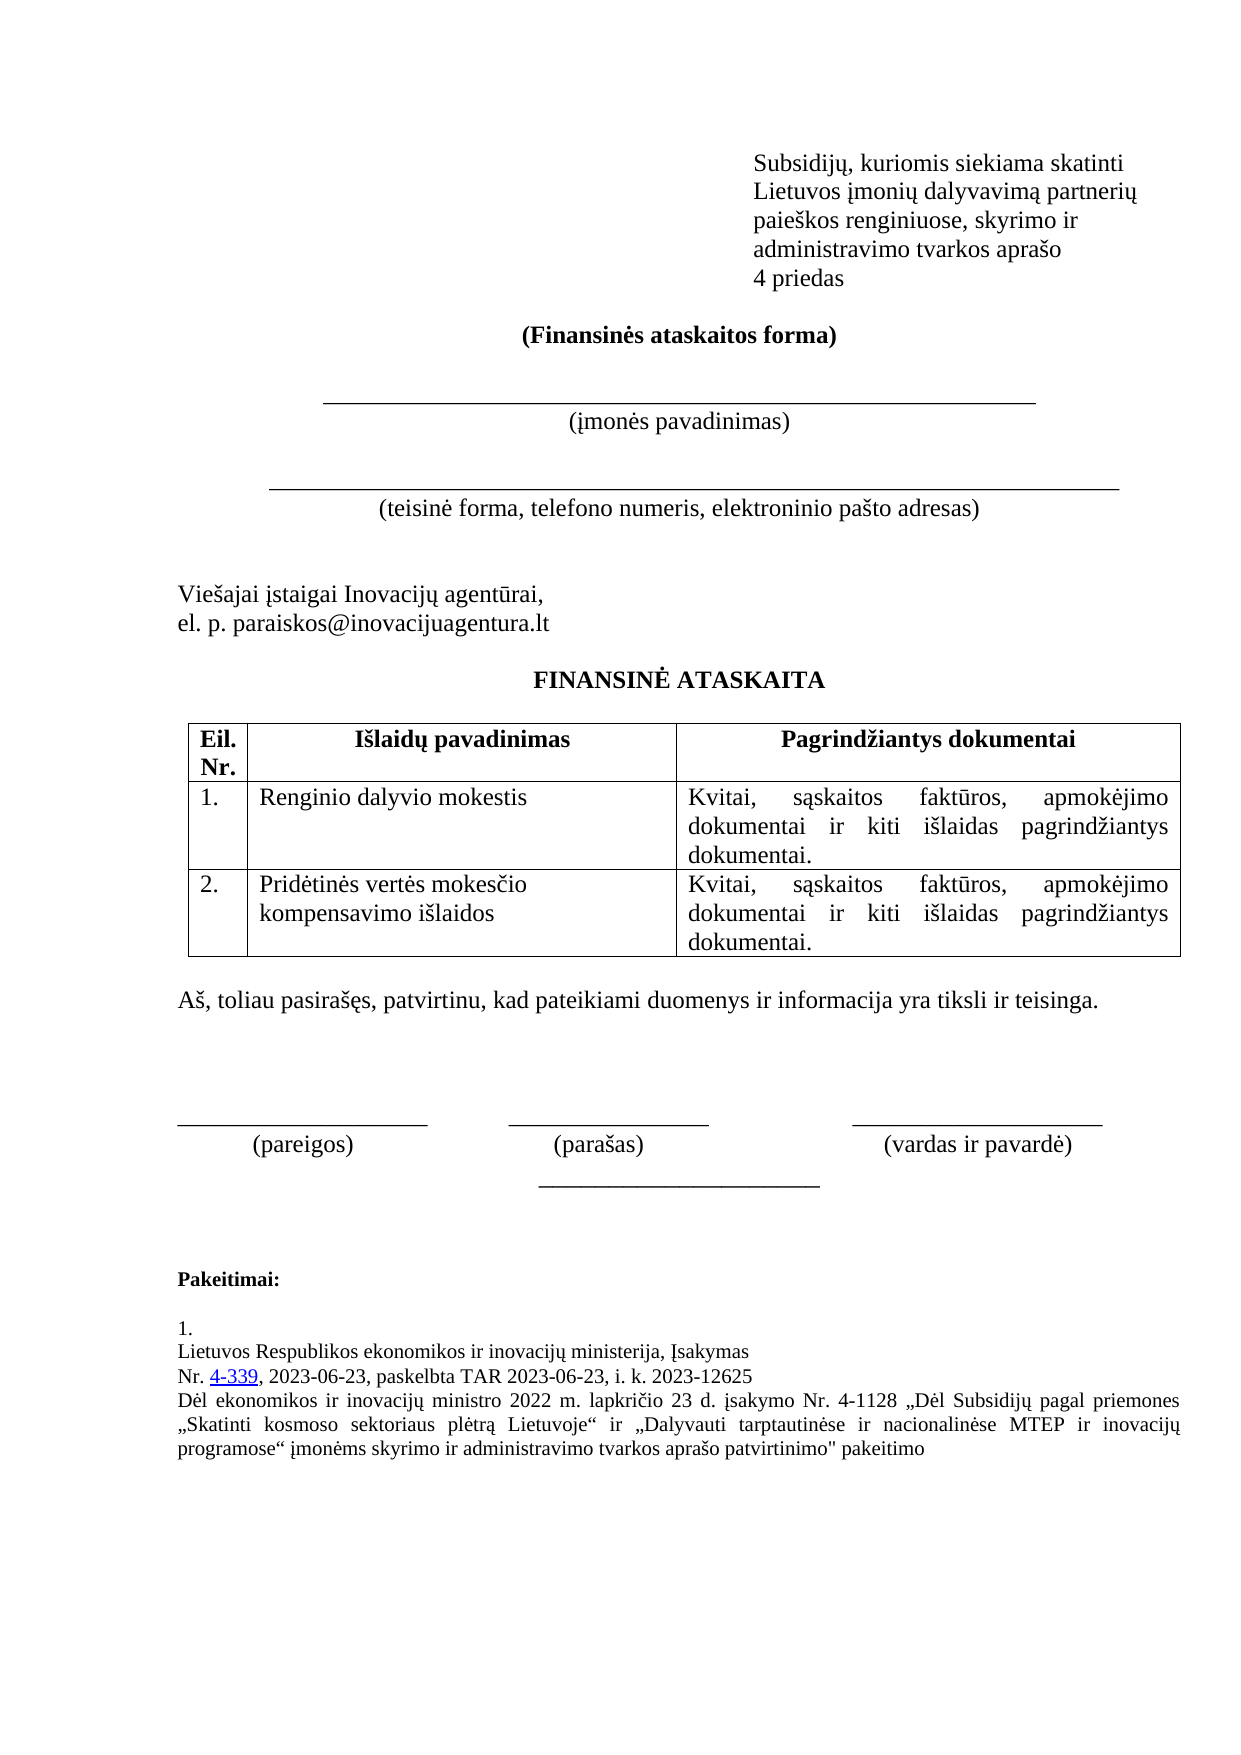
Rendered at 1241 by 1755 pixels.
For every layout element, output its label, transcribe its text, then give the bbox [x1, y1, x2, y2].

table_header Pagrindžiantys dokumentai [677, 724, 1180, 781]
text 4 priedas [753, 263, 1181, 291]
text Subsidijų, kuriomis siekiama skatinti Lietuvos įmonių dalyvavimą partnerių paieškos renginiuose, skyrimo ir administravimo tvarkos aprašo [753, 148, 1181, 263]
text Lietuvos Respublikos ekonomikos ir inovacijų ministerija, Įsakymas [177, 1339, 1181, 1363]
text ____________________________________________________________________ [177, 464, 1181, 493]
text 1. [177, 1315, 1181, 1339]
text ____________________ ________________ ____________________ [177, 1101, 1181, 1129]
text Dėl ekonomikos ir inovacijų ministro 2022 m. lapkričio 23 d. įsakymo Nr. 4-1128 „Dėl Subsidijų pagal priemones „Skatinti kosmoso sektoriaus plėtrą Lietuvoje“ ir „Dalyvauti tarptautinėse ir nacionalinėse MTEP ir inovacijų programose“ įmonėms skyrimo ir administravimo tvarkos aprašo patvirtinimo" pakeitimo [177, 1388, 1181, 1460]
text (Finansinės ataskaitos forma) [177, 320, 1181, 349]
text el. p. paraiskos@inovacijuagentura.lt [177, 608, 1181, 636]
table_cell Pridėtinės vertės mokesčio kompensavimo išlaidos [248, 870, 676, 956]
text (teisinė forma, telefono numeris, elektroninio pašto adresas) [177, 493, 1181, 521]
text (įmonės pavadinimas) [177, 406, 1181, 435]
text (pareigos) (parašas) (vardas ir pavardė) [177, 1129, 1181, 1158]
table_cell Kvitai, sąskaitos faktūros, apmokėjimo dokumentai ir kiti išlaidas pagrindžiantys dokumentai. [677, 782, 1180, 868]
table_header Eil. Nr. [189, 724, 247, 781]
table_cell Renginio dalyvio mokestis [248, 782, 676, 868]
table_cell 2. [189, 870, 247, 956]
text Pakeitimai: [177, 1267, 1181, 1291]
text ____________________ [177, 1158, 1181, 1190]
table_cell 1. [189, 782, 247, 868]
table_cell Kvitai, sąskaitos faktūros, apmokėjimo dokumentai ir kiti išlaidas pagrindžiantys dokumentai. [677, 870, 1180, 956]
table_header Išlaidų pavadinimas [248, 724, 676, 781]
text Nr. 4-339, 2023-06-23, paskelbta TAR 2023-06-23, i. k. 2023-12625 [177, 1363, 1181, 1388]
text Aš, toliau pasirašęs, patvirtinu, kad pateikiami duomenys ir informacija yra tiksli ir teisinga. [177, 986, 1181, 1014]
text _________________________________________________________ [177, 378, 1181, 406]
text Viešajai įstaigai Inovacijų agentūrai, [177, 579, 1181, 608]
text FINANSINĖ ATASKAITA [177, 665, 1181, 694]
